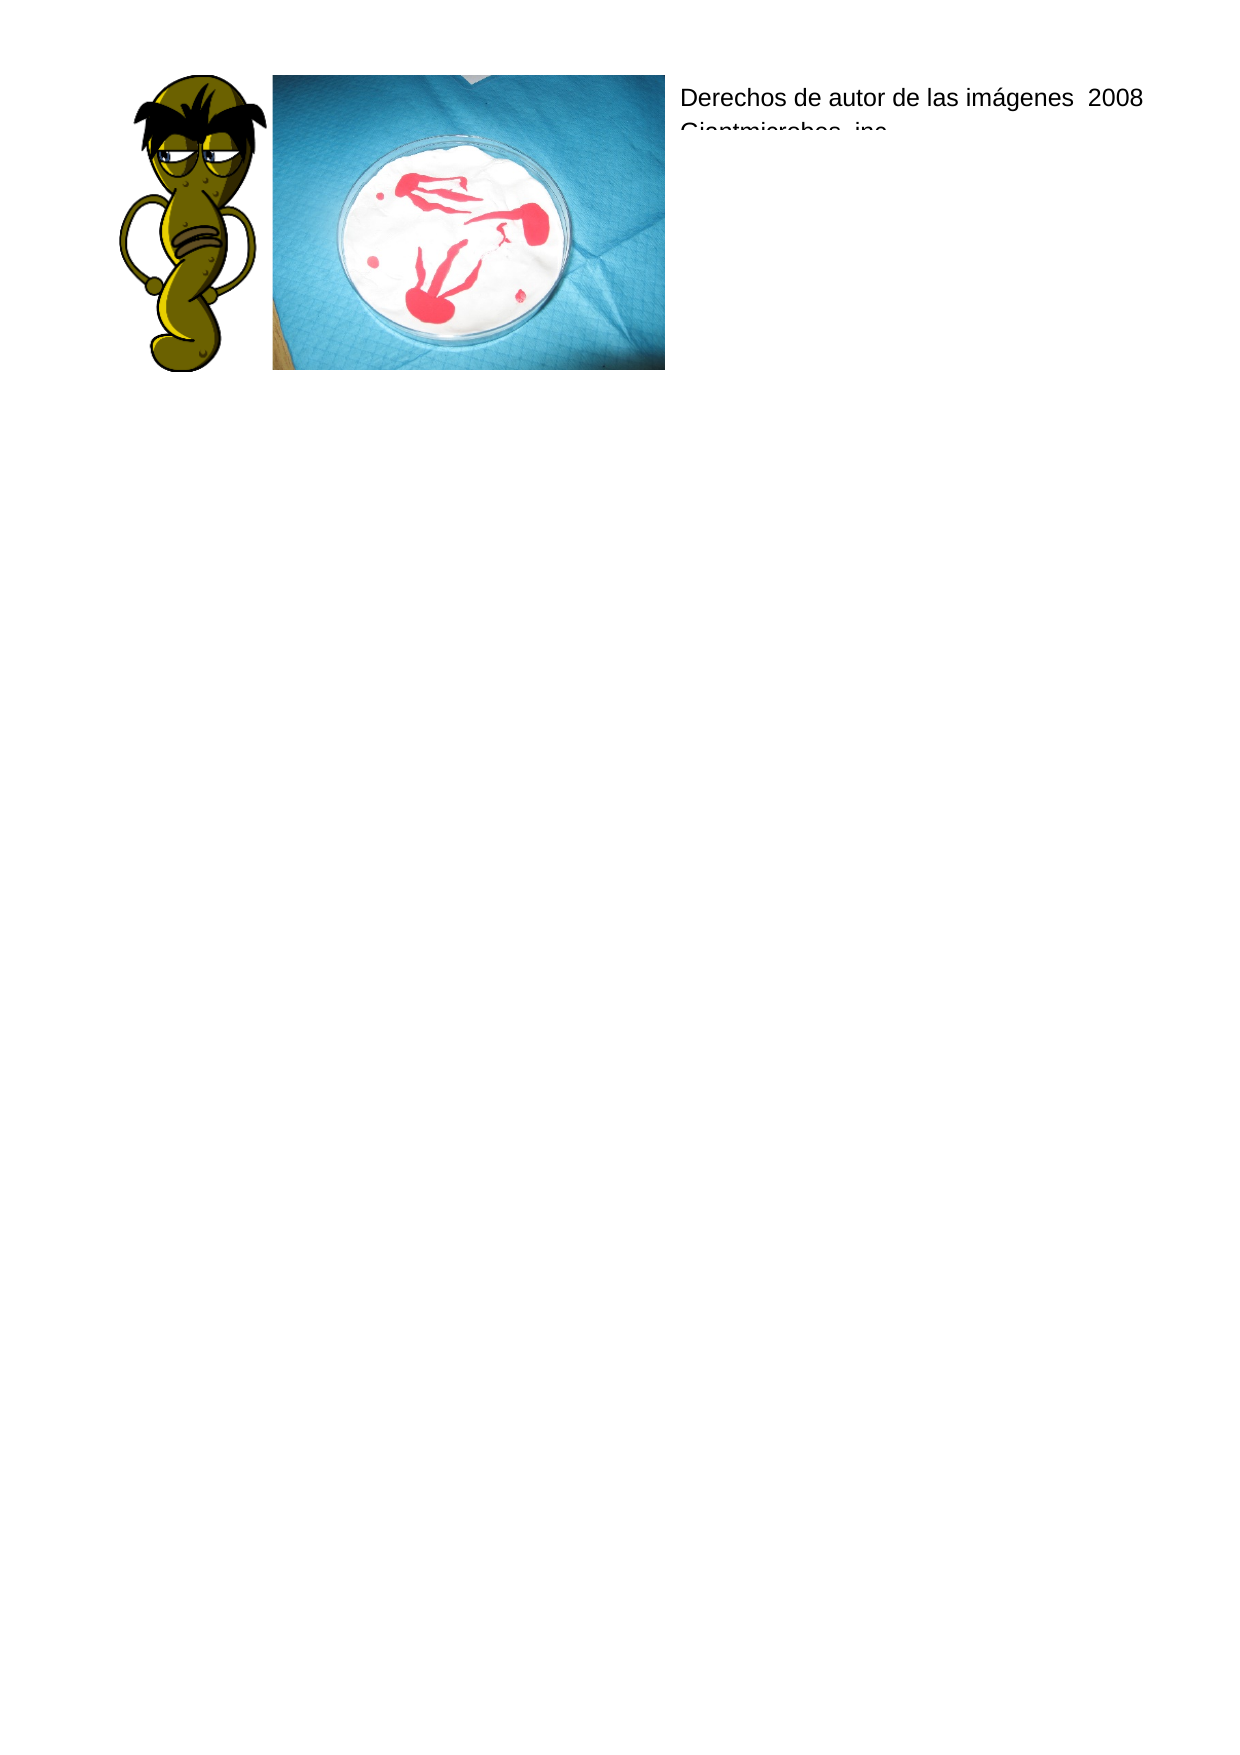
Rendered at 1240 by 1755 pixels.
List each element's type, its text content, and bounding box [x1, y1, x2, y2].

text Derechos de autor de las imágenes 2008 Giantmicrobes, inc. [680, 82, 1149, 129]
